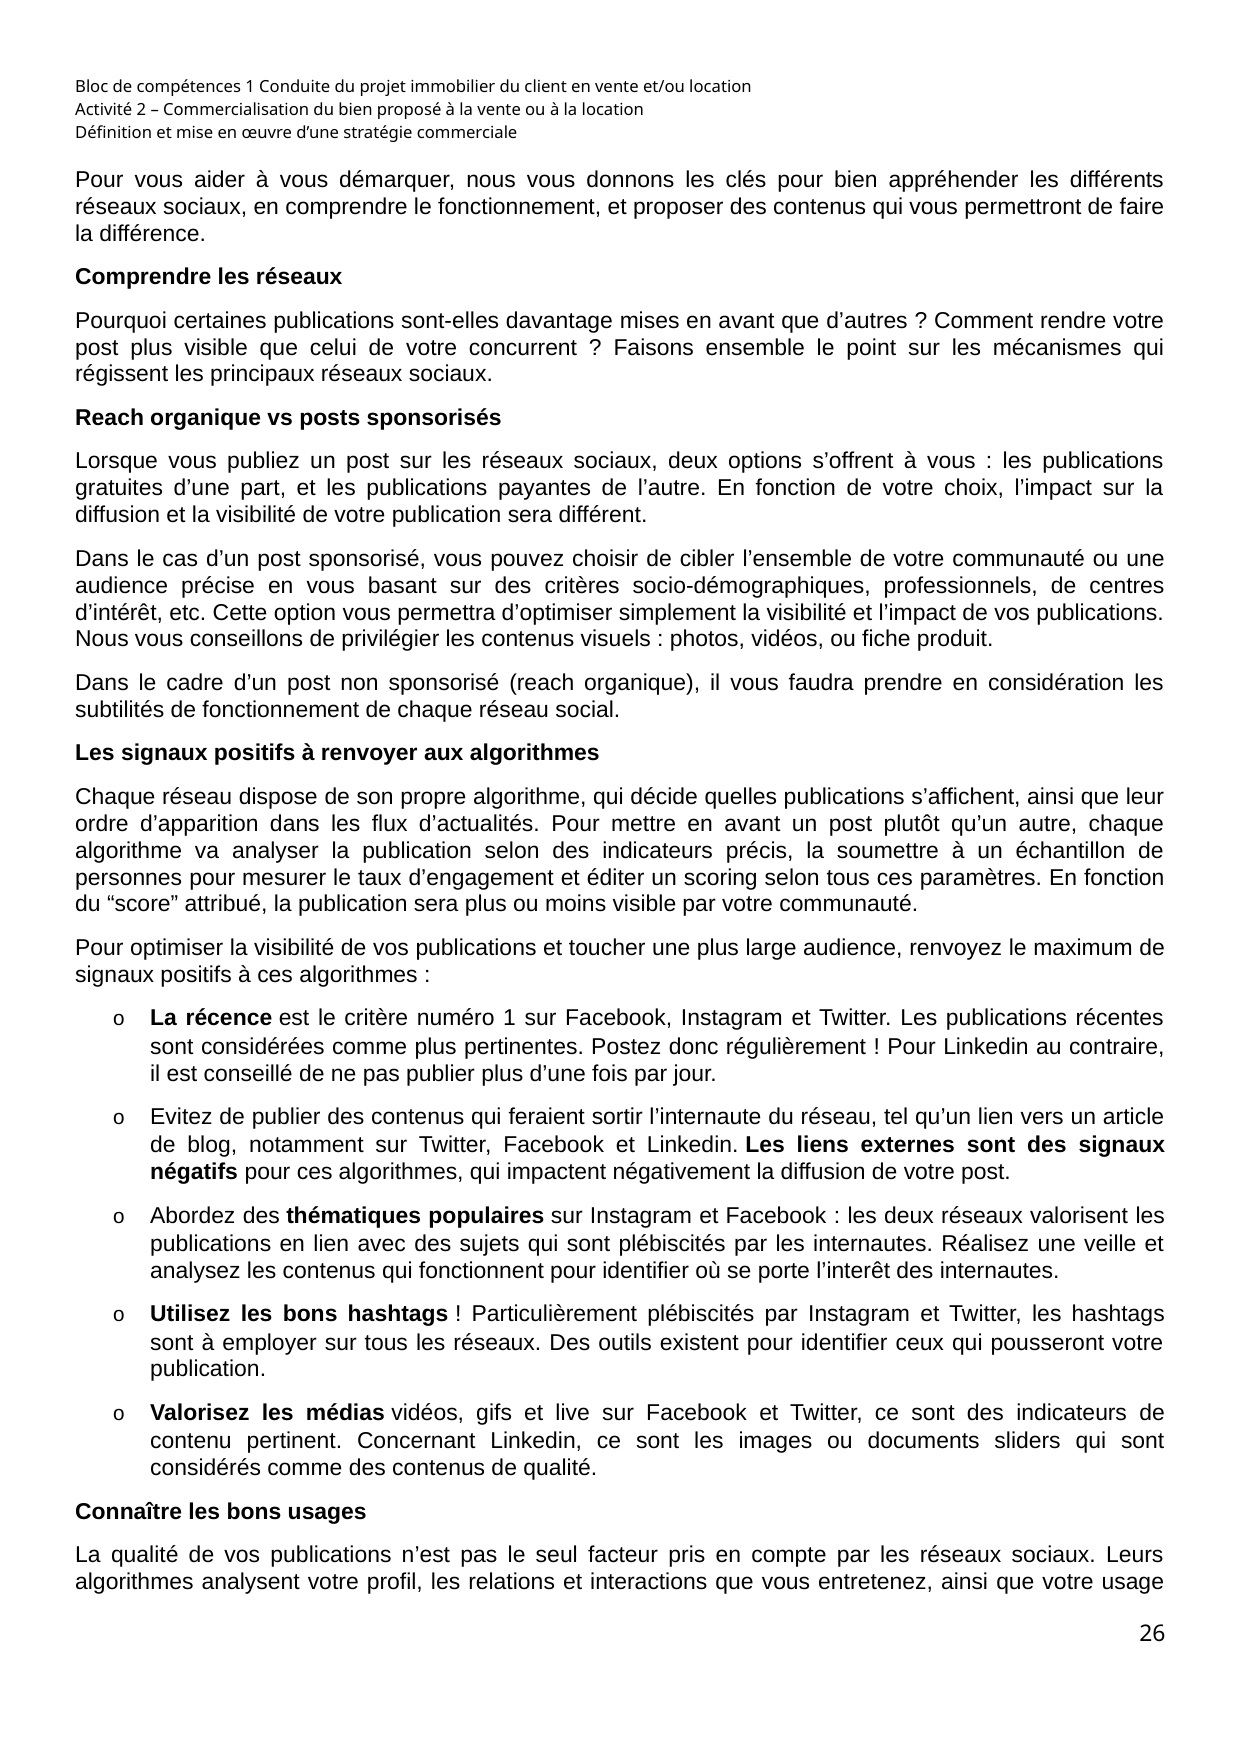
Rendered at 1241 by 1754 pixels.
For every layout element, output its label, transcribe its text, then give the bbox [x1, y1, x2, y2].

text Pourquoi certaines publications sont-elles davantage mises en avant que d’autres ? Comment rendre votre post plus visible que celui de votre concurrent ? Faisons ensemble le point sur les mécanismes qui régissent les principaux réseaux sociaux. [75, 307, 1165, 387]
list La récence est le critère numéro 1 sur Facebook, Instagram et Twitter. Les publications récentes sont considérées comme plus pertinentes. Postez donc régulièrement ! Pour Linkedin au contraire, il est conseillé de ne pas publier plus d’une fois par jour. [112, 1004, 1165, 1086]
list Valorisez les médias vidéos, gifs et live sur Facebook et Twitter, ce sont des indicateurs de contenu pertinent. Concernant Linkedin, ce sont les images ou documents sliders qui sont considérés comme des contenus de qualité. [112, 1399, 1165, 1480]
text Pour optimiser la visibilité de vos publications et toucher une plus large audience, renvoyez le maximum de signaux positifs à ces algorithmes : [75, 934, 1165, 987]
text Pour vous aider à vous démarquer, nous vous donnons les clés pour bien appréhender les différents réseaux sociaux, en comprendre le fonctionnement, et proposer des contenus qui vous permettront de faire la différence. [75, 166, 1165, 246]
text Dans le cadre d’un post non sponsorisé (reach organique), il vous faudra prendre en considération les subtilités de fonctionnement de chaque réseau social. [75, 669, 1165, 722]
list Evitez de publier des contenus qui feraient sortir l’internaute du réseau, tel qu’un lien vers un article de blog, notamment sur Twitter, Facebook et Linkedin. Les liens externes sont des signaux négatifs pour ces algorithmes, qui impactent négativement la diffusion de votre post. [112, 1103, 1165, 1184]
text Les signaux positifs à renvoyer aux algorithmes [75, 739, 1165, 766]
text Lorsque vous publiez un post sur les réseaux sociaux, deux options s’offrent à vous : les publications gratuites d’une part, et les publications payantes de l’autre. En fonction de votre choix, l’impact sur la diffusion et la visibilité de votre publication sera différent. [75, 447, 1165, 528]
text Chaque réseau dispose de son propre algorithme, qui décide quelles publications s’affichent, ainsi que leur ordre d’apparition dans les flux d’actualités. Pour mettre en avant un post plutôt qu’un autre, chaque algorithme va analyser la publication selon des indicateurs précis, la soumettre à un échantillon de personnes pour mesurer le taux d’engagement et éditer un scoring selon tous ces paramètres. En fonction du “score” attribué, la publication sera plus ou moins visible par votre communauté. [75, 783, 1165, 917]
text La qualité de vos publications n’est pas le seul facteur pris en compte par les réseaux sociaux. Leurs algorithmes analysent votre profil, les relations et interactions que vous entretenez, ainsi que votre usage [75, 1541, 1165, 1594]
text Comprendre les réseaux [75, 263, 1165, 289]
list Abordez des thématiques populaires sur Instagram et Facebook : les deux réseaux valorisent les publications en lien avec des sujets qui sont plébiscités par les internautes. Réalisez une veille et analysez les contenus qui fonctionnent pour identifier où se porte l’interêt des internautes. [112, 1202, 1165, 1283]
text Reach organique vs posts sponsorisés [75, 404, 1165, 430]
text Dans le cas d’un post sponsorisé, vous pouvez choisir de cibler l’ensemble de votre communauté ou une audience précise en vous basant sur des critères socio-démographiques, professionnels, de centres d’intérêt, etc. Cette option vous permettra d’optimiser simplement la visibilité et l’impact de vos publications. Nous vous conseillons de privilégier les contenus visuels : photos, vidéos, ou fiche produit. [75, 545, 1165, 652]
text Connaître les bons usages [75, 1498, 1165, 1524]
list Utilisez les bons hashtags ! Particulièrement plébiscités par Instagram et Twitter, les hashtags sont à employer sur tous les réseaux. Des outils existent pour identifier ceux qui pousseront votre publication. [112, 1300, 1165, 1382]
